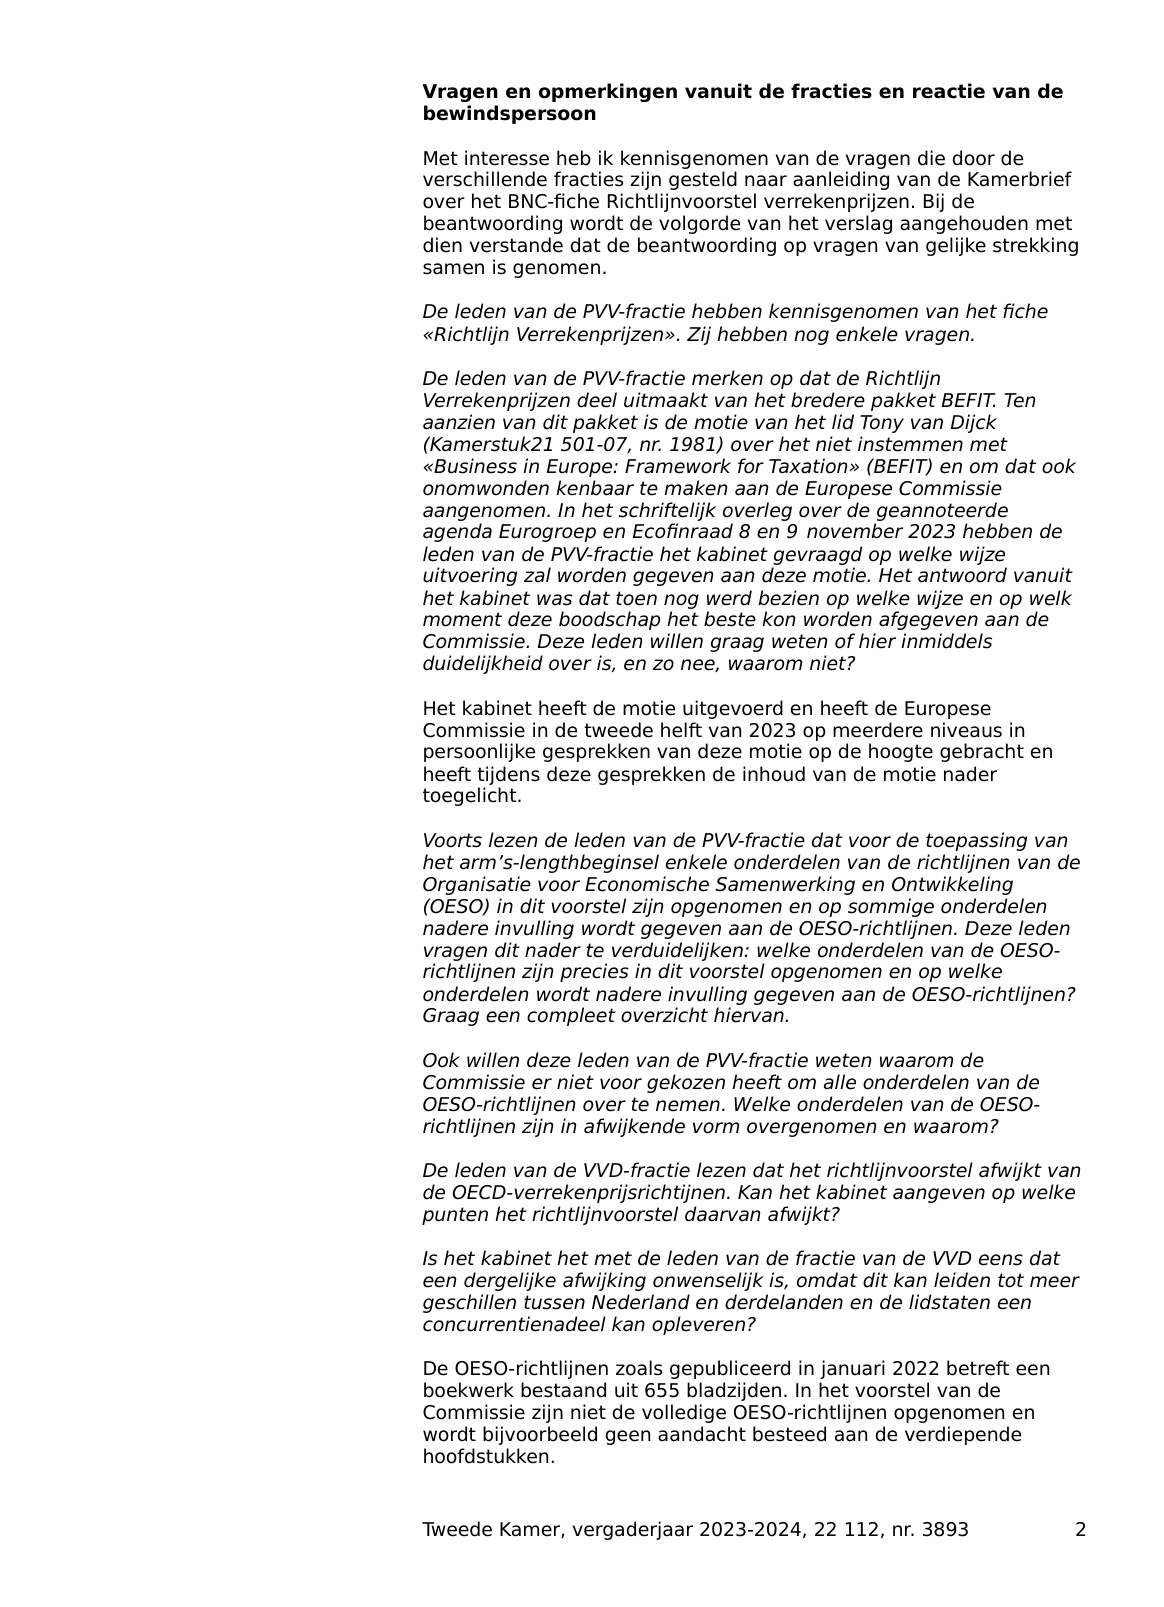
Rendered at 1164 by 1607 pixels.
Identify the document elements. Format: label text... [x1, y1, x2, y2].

text De leden van de PVV-fractie hebben kennisgenomen van het fiche «Richtlijn Verrekenprijzen». Zij hebben nog enkele vragen. [422, 301, 1087, 345]
text De leden van de VVD-fractie lezen dat het richtlijnvoorstel afwijkt van de OECD-verrekenprijsrichtijnen. Kan het kabinet aangeven op welke punten het richtlijnvoorstel daarvan afwijkt? [422, 1160, 1087, 1226]
subtitle Vragen en opmerkingen vanuit de fracties en reactie van de bewindspersoon [422, 81, 1087, 125]
text De OESO-richtlijnen zoals gepubliceerd in januari 2022 betreft een boekwerk bestaand uit 655 bladzijden. In het voorstel van de Commissie zijn niet de volledige OESO-richtlijnen opgenomen en wordt bijvoorbeeld geen aandacht besteed aan de verdiepende hoofdstukken. [422, 1358, 1087, 1468]
text De leden van de PVV-fractie merken op dat de Richtlijn Verrekenprijzen deel uitmaakt van het bredere pakket BEFIT. Ten aanzien van dit pakket is de motie van het lid Tony van Dijck (Kamerstuk21 501-07, nr. 1981) over het niet instemmen met «Business in Europe: Framework for Taxation» (BEFIT) en om dat ook onomwonden kenbaar te maken aan de Europese Commissie aangenomen. In het schriftelijk overleg over de geannoteerde agenda Eurogroep en Ecofinraad 8 en 9 november 2023 hebben de leden van de PVV-fractie het kabinet gevraagd op welke wijze uitvoering zal worden gegeven aan deze motie. Het antwoord vanuit het kabinet was dat toen nog werd bezien op welke wijze en op welk moment deze boodschap het beste kon worden afgegeven aan de Commissie. Deze leden willen graag weten of hier inmiddels duidelijkheid over is, en zo nee, waarom niet? [422, 368, 1087, 675]
text Voorts lezen de leden van de PVV-fractie dat voor de toepassing van het arm’s-lengthbeginsel enkele onderdelen van de richtlijnen van de Organisatie voor Economische Samenwerking en Ontwikkeling (OESO) in dit voorstel zijn opgenomen en op sommige onderdelen nadere invulling wordt gegeven aan de OESO-richtlijnen. Deze leden vragen dit nader te verduidelijken: welke onderdelen van de OESO-richtlijnen zijn precies in dit voorstel opgenomen en op welke onderdelen wordt nadere invulling gegeven aan de OESO-richtlijnen? Graag een compleet overzicht hiervan. [422, 829, 1087, 1027]
text Het kabinet heeft de motie uitgevoerd en heeft de Europese Commissie in de tweede helft van 2023 op meerdere niveaus in persoonlijke gesprekken van deze motie op de hoogte gebracht en heeft tijdens deze gesprekken de inhoud van de motie nader toegelicht. [422, 697, 1087, 807]
text Met interesse heb ik kennisgenomen van de vragen die door de verschillende fracties zijn gesteld naar aanleiding van de Kamerbrief over het BNC-fiche Richtlijnvoorstel verrekenprijzen. Bij de beantwoording wordt de volgorde van het verslag aangehouden met dien verstande dat de beantwoording op vragen van gelijke strekking samen is genomen. [422, 147, 1087, 279]
text Ook willen deze leden van de PVV-fractie weten waarom de Commissie er niet voor gekozen heeft om alle onderdelen van de OESO-richtlijnen over te nemen. Welke onderdelen van de OESO-richtlijnen zijn in afwijkende vorm overgenomen en waarom? [422, 1049, 1087, 1137]
text Is het kabinet het met de leden van de fractie van de VVD eens dat een dergelijke afwijking onwenselijk is, omdat dit kan leiden tot meer geschillen tussen Nederland en derdelanden en de lidstaten een concurrentienadeel kan opleveren? [422, 1248, 1087, 1336]
